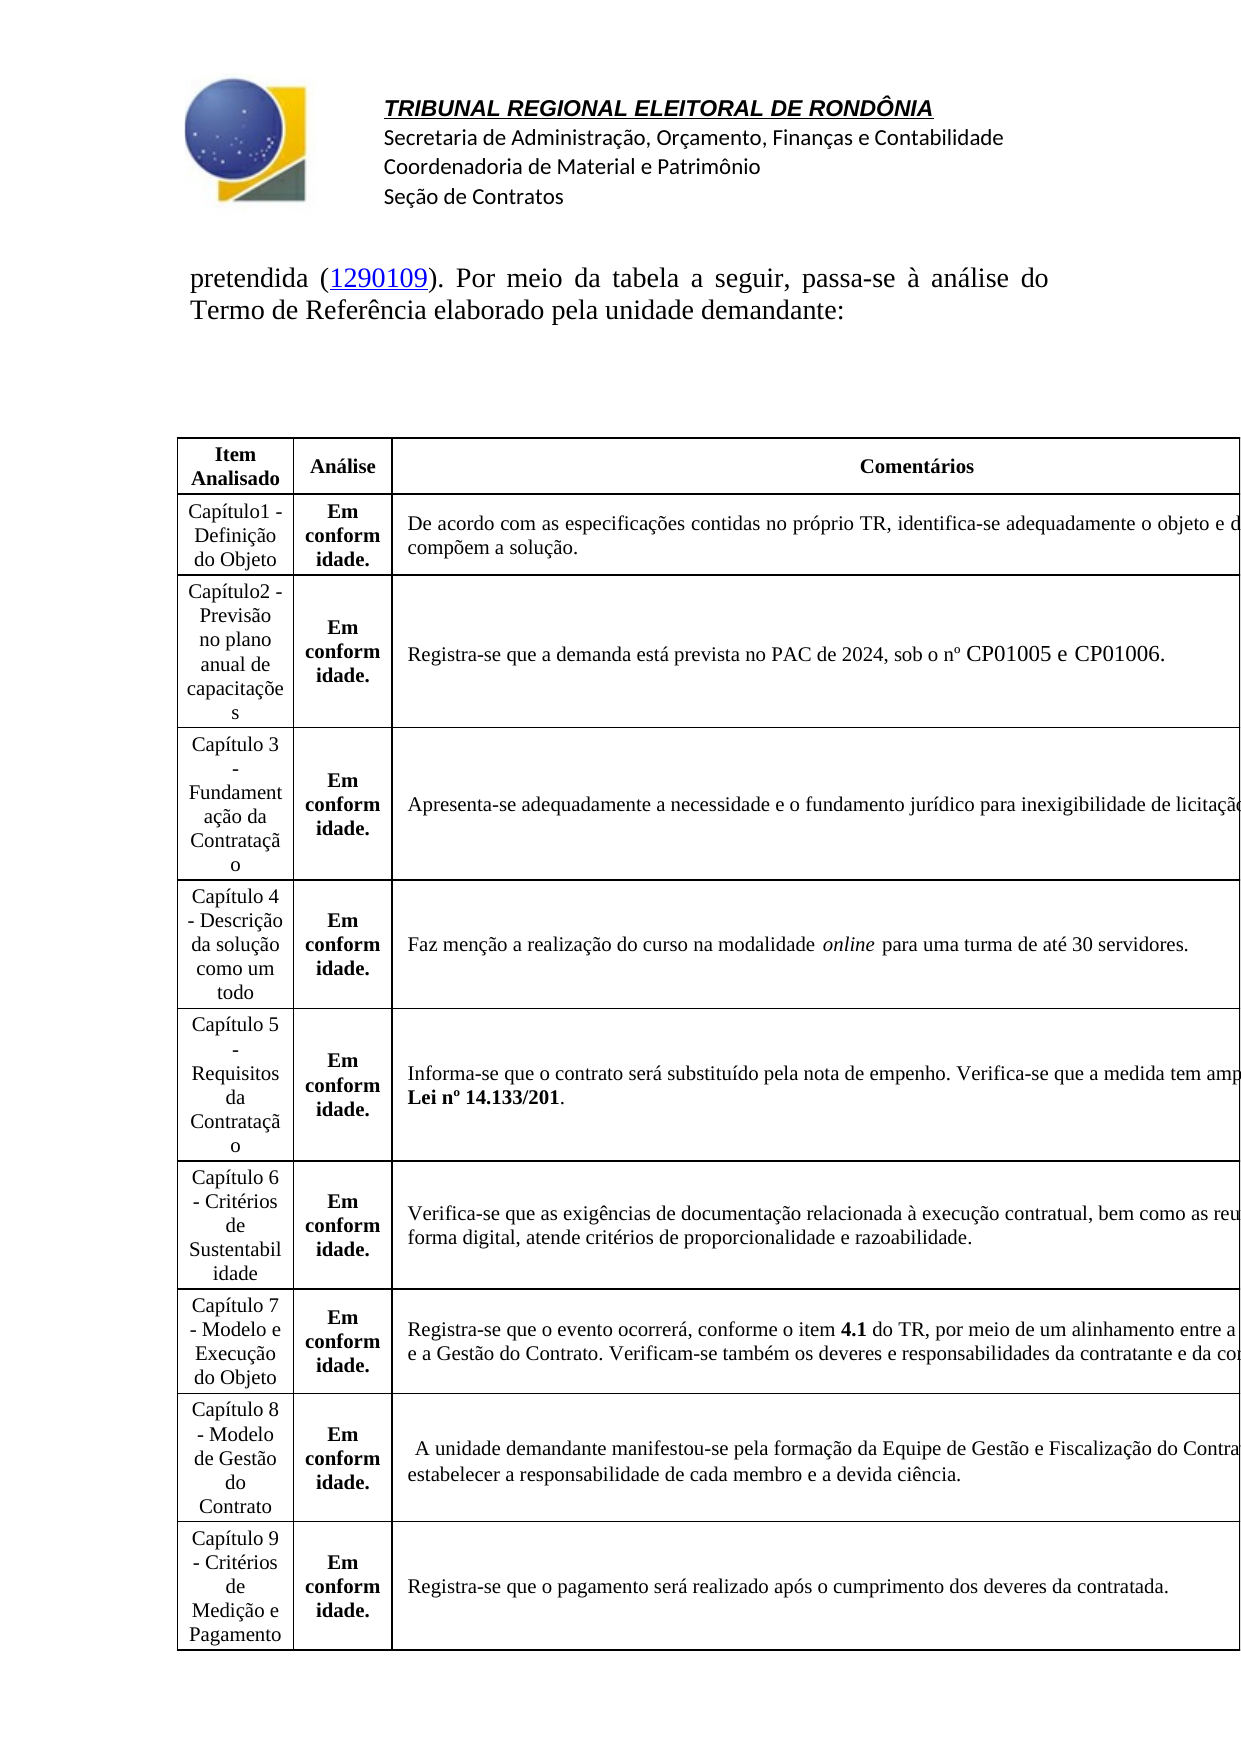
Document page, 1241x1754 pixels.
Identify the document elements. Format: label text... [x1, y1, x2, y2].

table_cell Capítulo 7 - Modelo e Execução do Objeto [178, 1290, 293, 1392]
table_cell Apresenta-se adequadamente a necessidade e o fundamento jurídico para inexigibilidade de licitação. [393, 728, 1239, 879]
table_cell Informa-se que o contrato será substituído pela nota de empenho. Verifica-se que a medida tem amparo no art. 95, II, da Lei nº 14.133/201. [393, 1009, 1239, 1160]
table_cell A unidade demandante manifestou-se pela formação da Equipe de Gestão e Fiscalização do Contrato, além de se estabelecer a responsabilidade de cada membro e a devida ciência. [393, 1394, 1239, 1521]
table_cell Em conformidade. [294, 1394, 391, 1521]
table_cell Em conformidade. [294, 728, 391, 879]
table_cell Capítulo 5 - Requisitos da Contratação [178, 1009, 293, 1160]
table_header Análise [294, 439, 391, 493]
table_cell Capítulo 4 - Descrição da solução como um todo [178, 881, 293, 1007]
table_cell Registra-se que a demanda está prevista no PAC de 2024, sob o nº CP01005 e CP01006. [393, 576, 1239, 727]
table_cell Verifica-se que as exigências de documentação relacionada à execução contratual, bem como as reuniões realizadas de forma digital, atende critérios de proporcionalidade e razoabilidade. [393, 1162, 1239, 1288]
table_cell Em conformidade. [294, 1522, 391, 1649]
table_header Comentários [393, 439, 1239, 493]
table_cell Capítulo 6 - Critérios de Sustentabilidade [178, 1162, 293, 1288]
table_cell Capítulo 8 - Modelo de Gestão do Contrato [178, 1394, 293, 1521]
table_cell Registra-se que o pagamento será realizado após o cumprimento dos deveres da contratada. [393, 1522, 1239, 1649]
table_cell Em conformidade. [294, 1290, 391, 1392]
table_cell Em conformidade. [294, 1162, 391, 1288]
table_cell Faz menção a realização do curso na modalidade online para uma turma de até 30 servidores. [393, 881, 1239, 1007]
table_cell Capítulo 3 - Fundamentação da Contratação [178, 728, 293, 879]
table_cell De acordo com as especificações contidas no próprio TR, identifica-se adequadamente o objeto e detalha os serviços que compõem a solução. [393, 495, 1239, 574]
table_cell Em conformidade. [294, 576, 391, 727]
table_cell Em conformidade. [294, 881, 391, 1007]
table_cell Em conformidade. [294, 495, 391, 574]
text pretendida (1290109). Por meio da tabela a seguir, passa-se à análise do Termo de Referência elaborado pela unidade demandante: [190, 261, 1051, 325]
table_cell Capítulo2 - Previsão no plano anual de capacitações [178, 576, 293, 727]
table_cell Capítulo1 - Definição do Objeto [178, 495, 293, 574]
table_header Item Analisado [178, 439, 293, 493]
table_cell Registra-se que o evento ocorrerá, conforme o item 4.1 do TR, por meio de um alinhamento entre a equipe da contratada e a Gestão do Contrato. Verificam-se também os deveres e responsabilidades da contratante e da contratada. [393, 1290, 1239, 1392]
table_cell Em conformidade. [294, 1009, 391, 1160]
table_cell Capítulo 9 - Critérios de Medição e Pagamento [178, 1522, 293, 1649]
